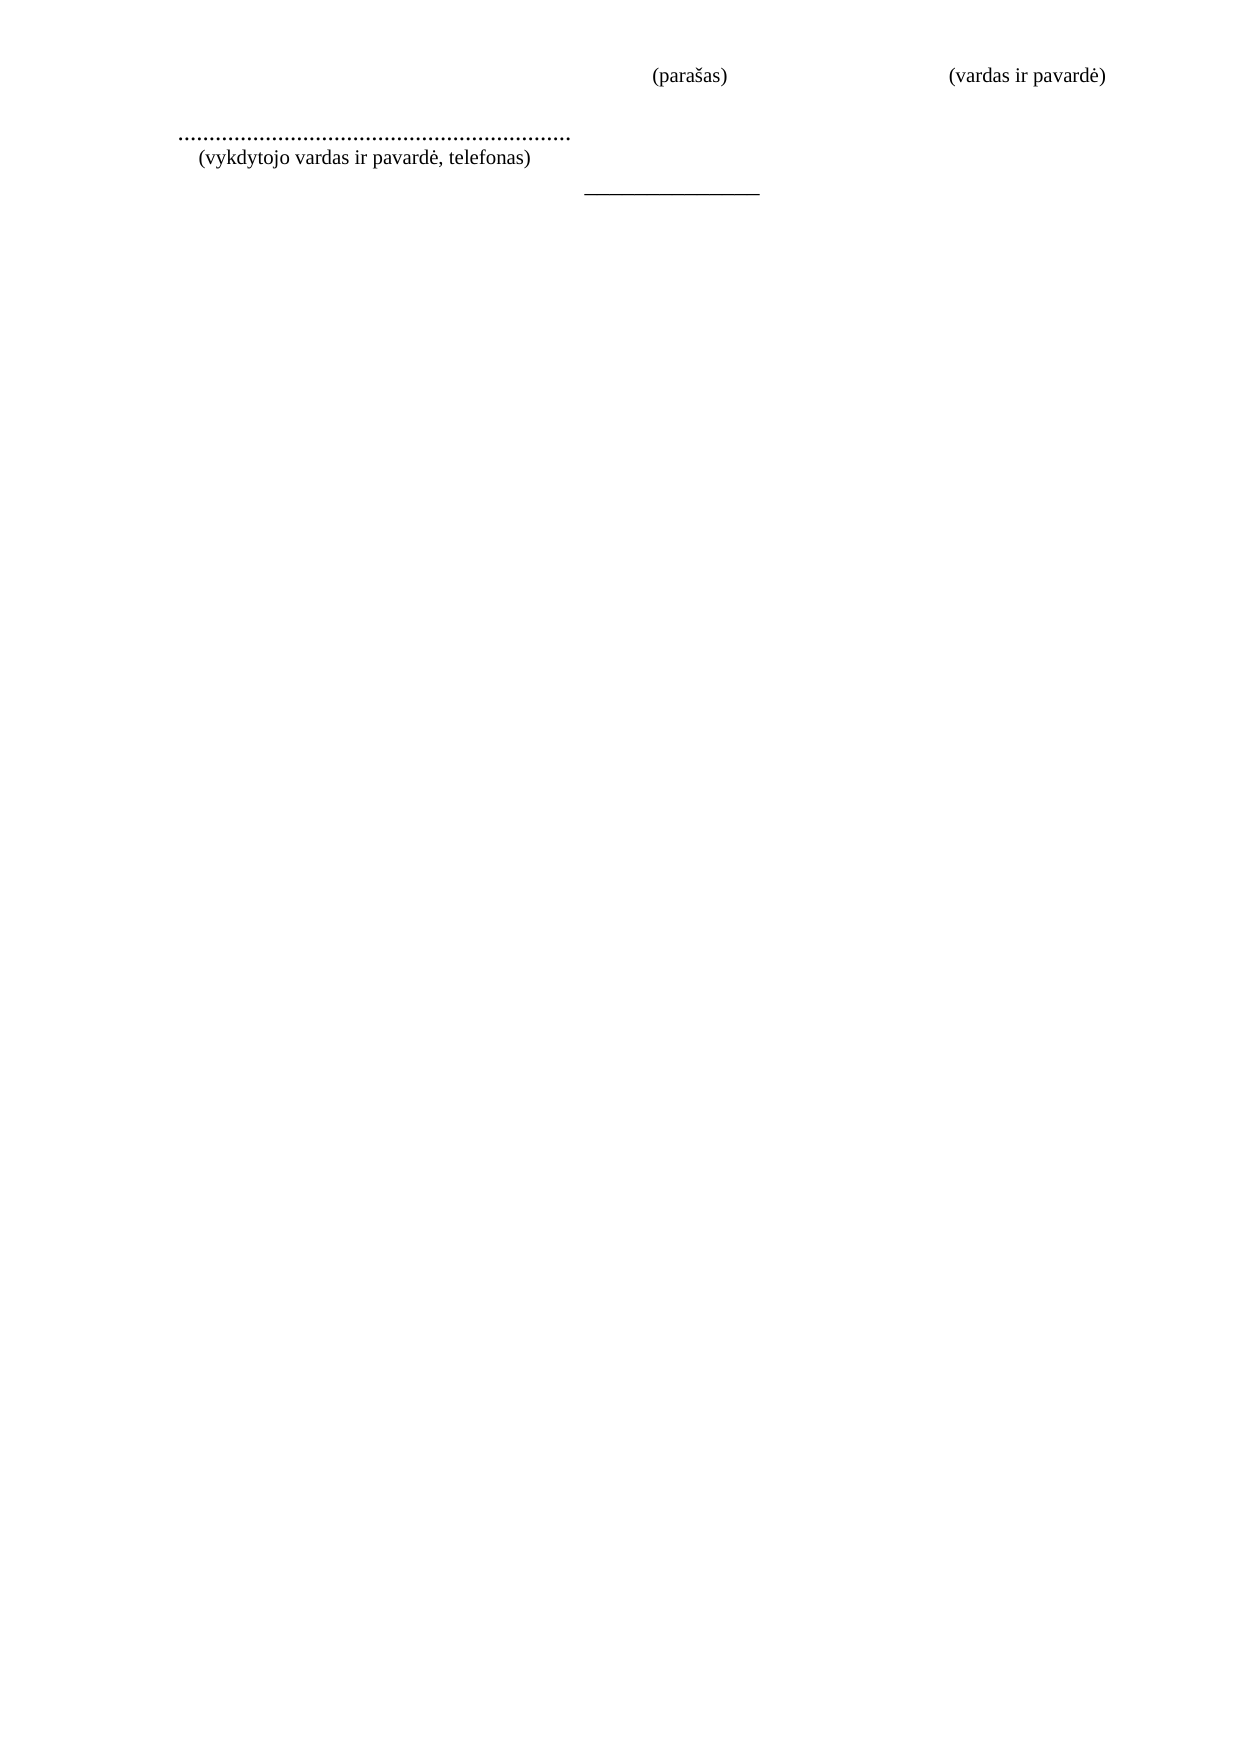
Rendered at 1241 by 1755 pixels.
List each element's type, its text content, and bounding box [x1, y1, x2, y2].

text (parašas) (vardas ir pavardė) [177, 59, 1166, 88]
text ............................................................... [177, 117, 1166, 145]
text ______________ [177, 169, 1166, 198]
text (vykdytojo vardas ir pavardė, telefonas) [177, 145, 1166, 169]
